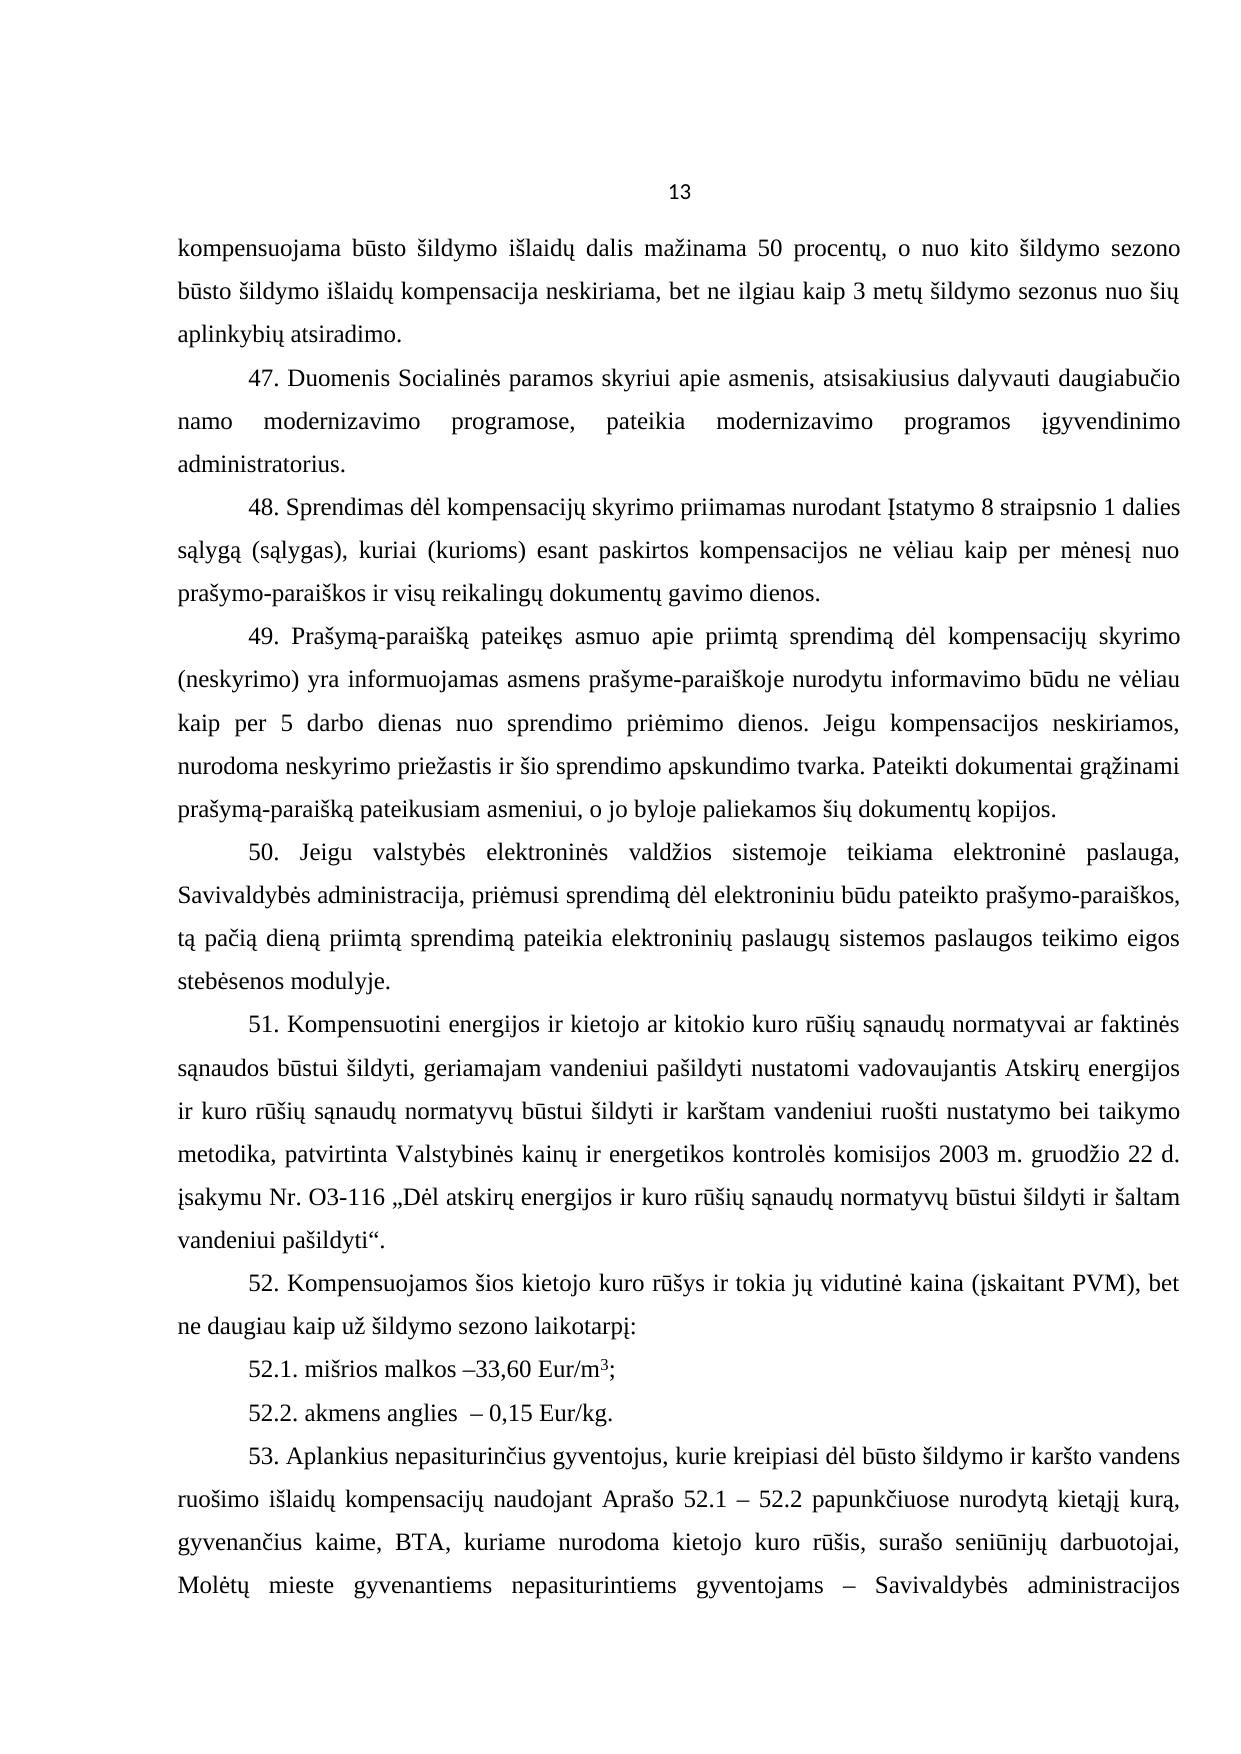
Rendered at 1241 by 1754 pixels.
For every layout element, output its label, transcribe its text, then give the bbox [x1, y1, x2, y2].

text 47. Duomenis Socialinės paramos skyriui apie asmenis, atsisakiusius dalyvauti daugiabučio namo modernizavimo programose, pateikia modernizavimo programos įgyvendinimo administratorius. [177, 363, 1181, 478]
text 51. Kompensuotini energijos ir kietojo ar kitokio kuro rūšių sąnaudų normatyvai ar faktinės sąnaudos būstui šildyti, geriamajam vandeniui pašildyti nustatomi vadovaujantis Atskirų energijos ir kuro rūšių sąnaudų normatyvų būstui šildyti ir karštam vandeniui ruošti nustatymo bei taikymo metodika, patvirtinta Valstybinės kainų ir energetikos kontrolės komisijos 2003 m. gruodžio 22 d. įsakymu Nr. O3-116 „Dėl atskirų energijos ir kuro rūšių sąnaudų normatyvų būstui šildyti ir šaltam vandeniui pašildyti“. [177, 1009, 1181, 1254]
text 52.1. mišrios malkos –33,60 Eur/m3; [177, 1354, 1181, 1383]
text 52.2. akmens anglies – 0,15 Eur/kg. [177, 1398, 1181, 1426]
text 52. Kompensuojamos šios kietojo kuro rūšys ir tokia jų vidutinė kaina (įskaitant PVM), bet ne daugiau kaip už šildymo sezono laikotarpį: [177, 1268, 1181, 1340]
text 50. Jeigu valstybės elektroninės valdžios sistemoje teikiama elektroninė paslauga, Savivaldybės administracija, priėmusi sprendimą dėl elektroniniu būdu pateikto prašymo-paraiškos, tą pačią dieną priimtą sprendimą pateikia elektroninių paslaugų sistemos paslaugos teikimo eigos stebėsenos modulyje. [177, 837, 1181, 995]
text 53. Aplankius nepasiturinčius gyventojus, kurie kreipiasi dėl būsto šildymo ir karšto vandens ruošimo išlaidų kompensacijų naudojant Aprašo 52.1 – 52.2 papunkčiuose nurodytą kietąjį kurą, gyvenančius kaime, BTA, kuriame nurodoma kietojo kuro rūšis, surašo seniūnijų darbuotojai, Molėtų mieste gyvenantiems nepasiturintiems gyventojams – Savivaldybės administracijos [177, 1441, 1181, 1599]
text kompensuojama būsto šildymo išlaidų dalis mažinama 50 procentų, o nuo kito šildymo sezono būsto šildymo išlaidų kompensacija neskiriama, bet ne ilgiau kaip 3 metų šildymo sezonus nuo šių aplinkybių atsiradimo. [177, 233, 1181, 348]
text 49. Prašymą-paraišką pateikęs asmuo apie priimtą sprendimą dėl kompensacijų skyrimo (neskyrimo) yra informuojamas asmens prašyme-paraiškoje nurodytu informavimo būdu ne vėliau kaip per 5 darbo dienas nuo sprendimo priėmimo dienos. Jeigu kompensacijos neskiriamos, nurodoma neskyrimo priežastis ir šio sprendimo apskundimo tvarka. Pateikti dokumentai grąžinami prašymą-paraišką pateikusiam asmeniui, o jo byloje paliekamos šių dokumentų kopijos. [177, 621, 1181, 823]
text 48. Sprendimas dėl kompensacijų skyrimo priimamas nurodant Įstatymo 8 straipsnio 1 dalies sąlygą (sąlygas), kuriai (kurioms) esant paskirtos kompensacijos ne vėliau kaip per mėnesį nuo prašymo-paraiškos ir visų reikalingų dokumentų gavimo dienos. [177, 492, 1181, 607]
